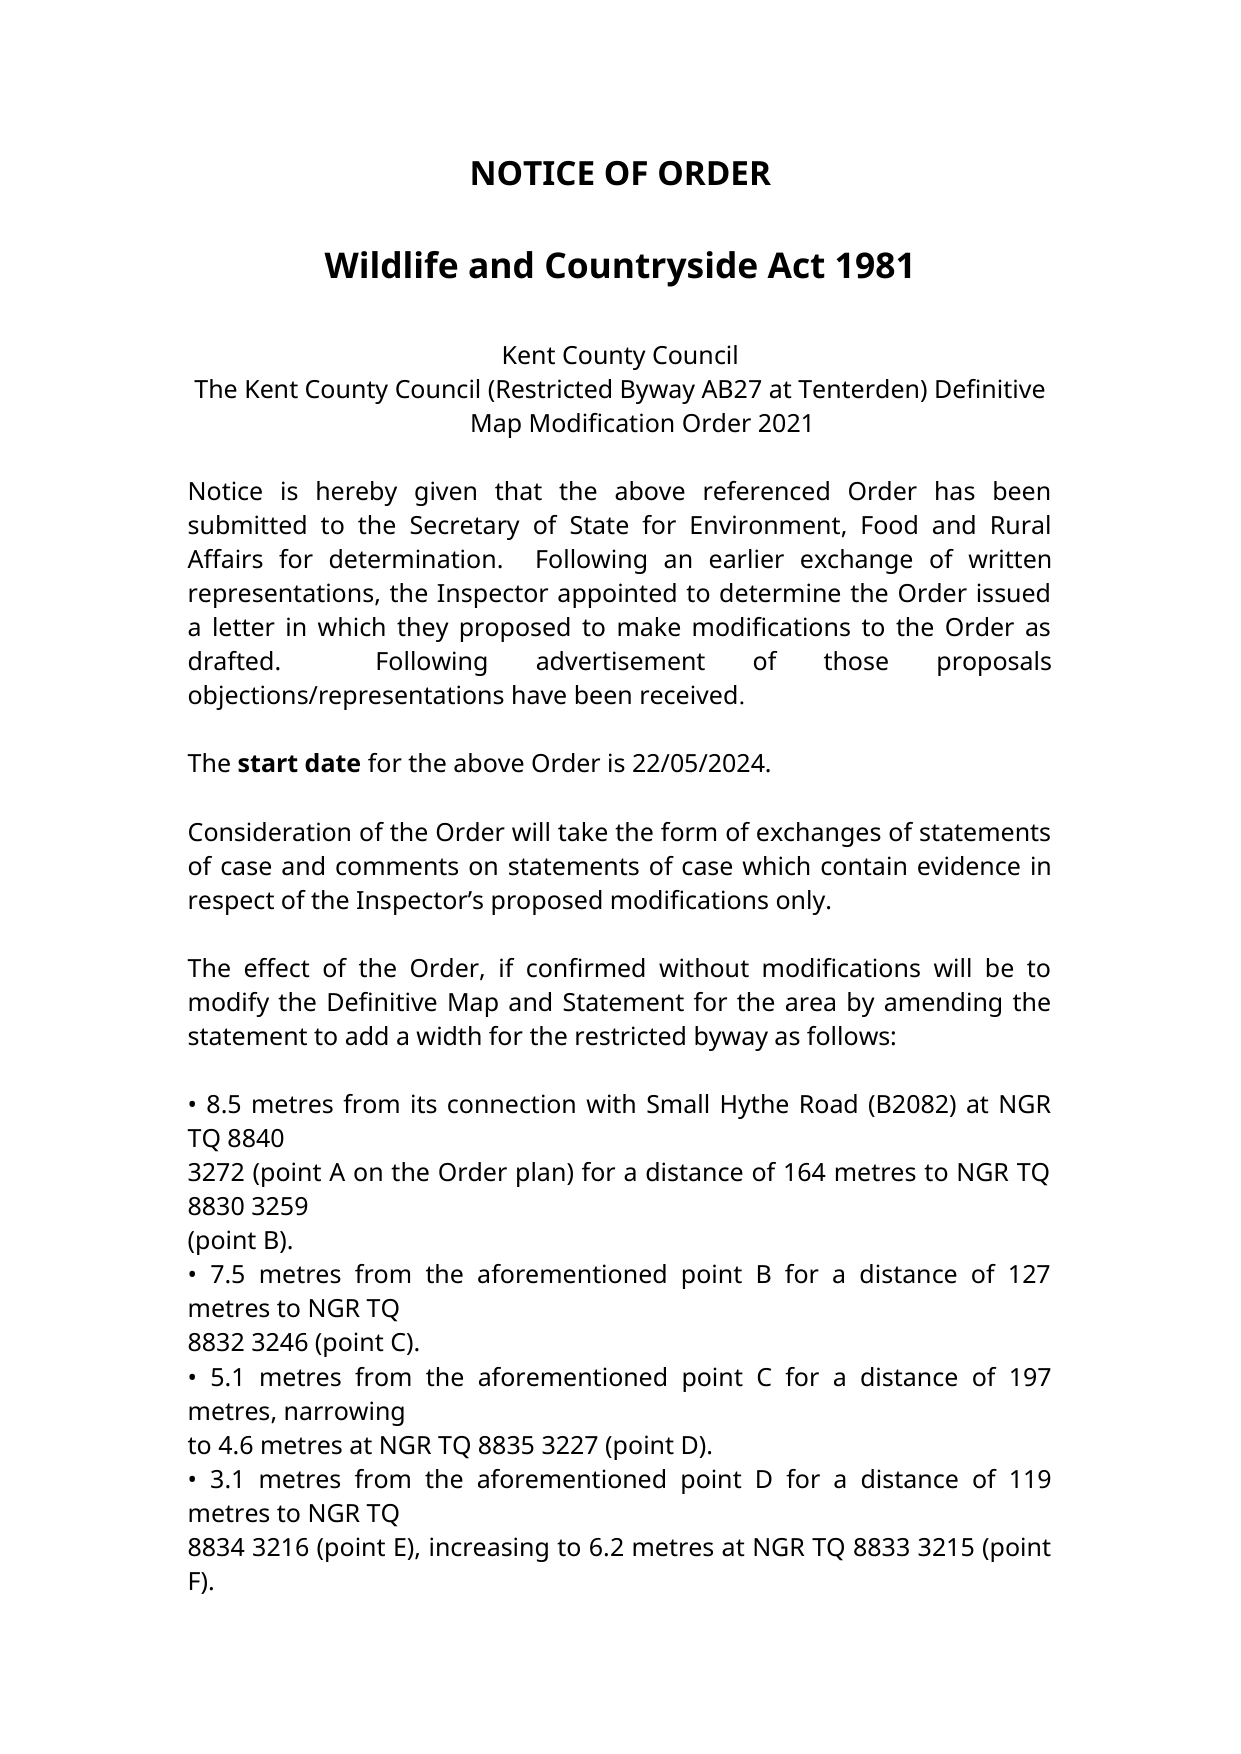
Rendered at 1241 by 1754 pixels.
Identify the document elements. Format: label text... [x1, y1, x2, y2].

text 3272 (point A on the Order plan) for a distance of 164 metres to NGR TQ 8830 3259 [187, 1155, 1053, 1223]
text The Kent County Council (Restricted Byway AB27 at Tenterden) Definitive Map Modification Order 2021 [187, 371, 1053, 439]
text • 8.5 metres from its connection with Small Hythe Road (B2082) at NGR TQ 8840 [187, 1087, 1053, 1155]
text • 3.1 metres from the aforementioned point D for a distance of 119 metres to NGR TQ [187, 1461, 1053, 1529]
text NOTICE OF ORDER [187, 150, 1053, 195]
text 8834 3216 (point E), increasing to 6.2 metres at NGR TQ 8833 3215 (point F). [187, 1529, 1053, 1598]
text to 4.6 metres at NGR TQ 8835 3227 (point D). [187, 1427, 1053, 1461]
text Kent County Council [187, 337, 1053, 371]
text • 5.1 metres from the aforementioned point C for a distance of 197 metres, narrowing [187, 1359, 1053, 1427]
text Notice is hereby given that the above referenced Order has been submitted to the Secretary of State for Environment, Food and Rural Affairs for determination. Following an earlier exchange of written representations, the Inspector appointed to determine the Order issued a letter in which they proposed to make modifications to the Order as drafted. Following advertisement of those proposals objections/representations have been received. [187, 473, 1053, 712]
text Consideration of the Order will take the form of exchanges of statements of case and comments on statements of case which contain evidence in respect of the Inspector’s proposed modifications only. [187, 814, 1053, 916]
text Wildlife and Countryside Act 1981 [187, 241, 1053, 289]
text The start date for the above Order is 22/05/2024. [187, 746, 1053, 780]
text 8832 3246 (point C). [187, 1325, 1053, 1359]
text (point B). [187, 1223, 1053, 1257]
text • 7.5 metres from the aforementioned point B for a distance of 127 metres to NGR TQ [187, 1257, 1053, 1325]
text The effect of the Order, if confirmed without modifications will be to modify the Definitive Map and Statement for the area by amending the statement to add a width for the restricted byway as follows: [187, 950, 1053, 1053]
